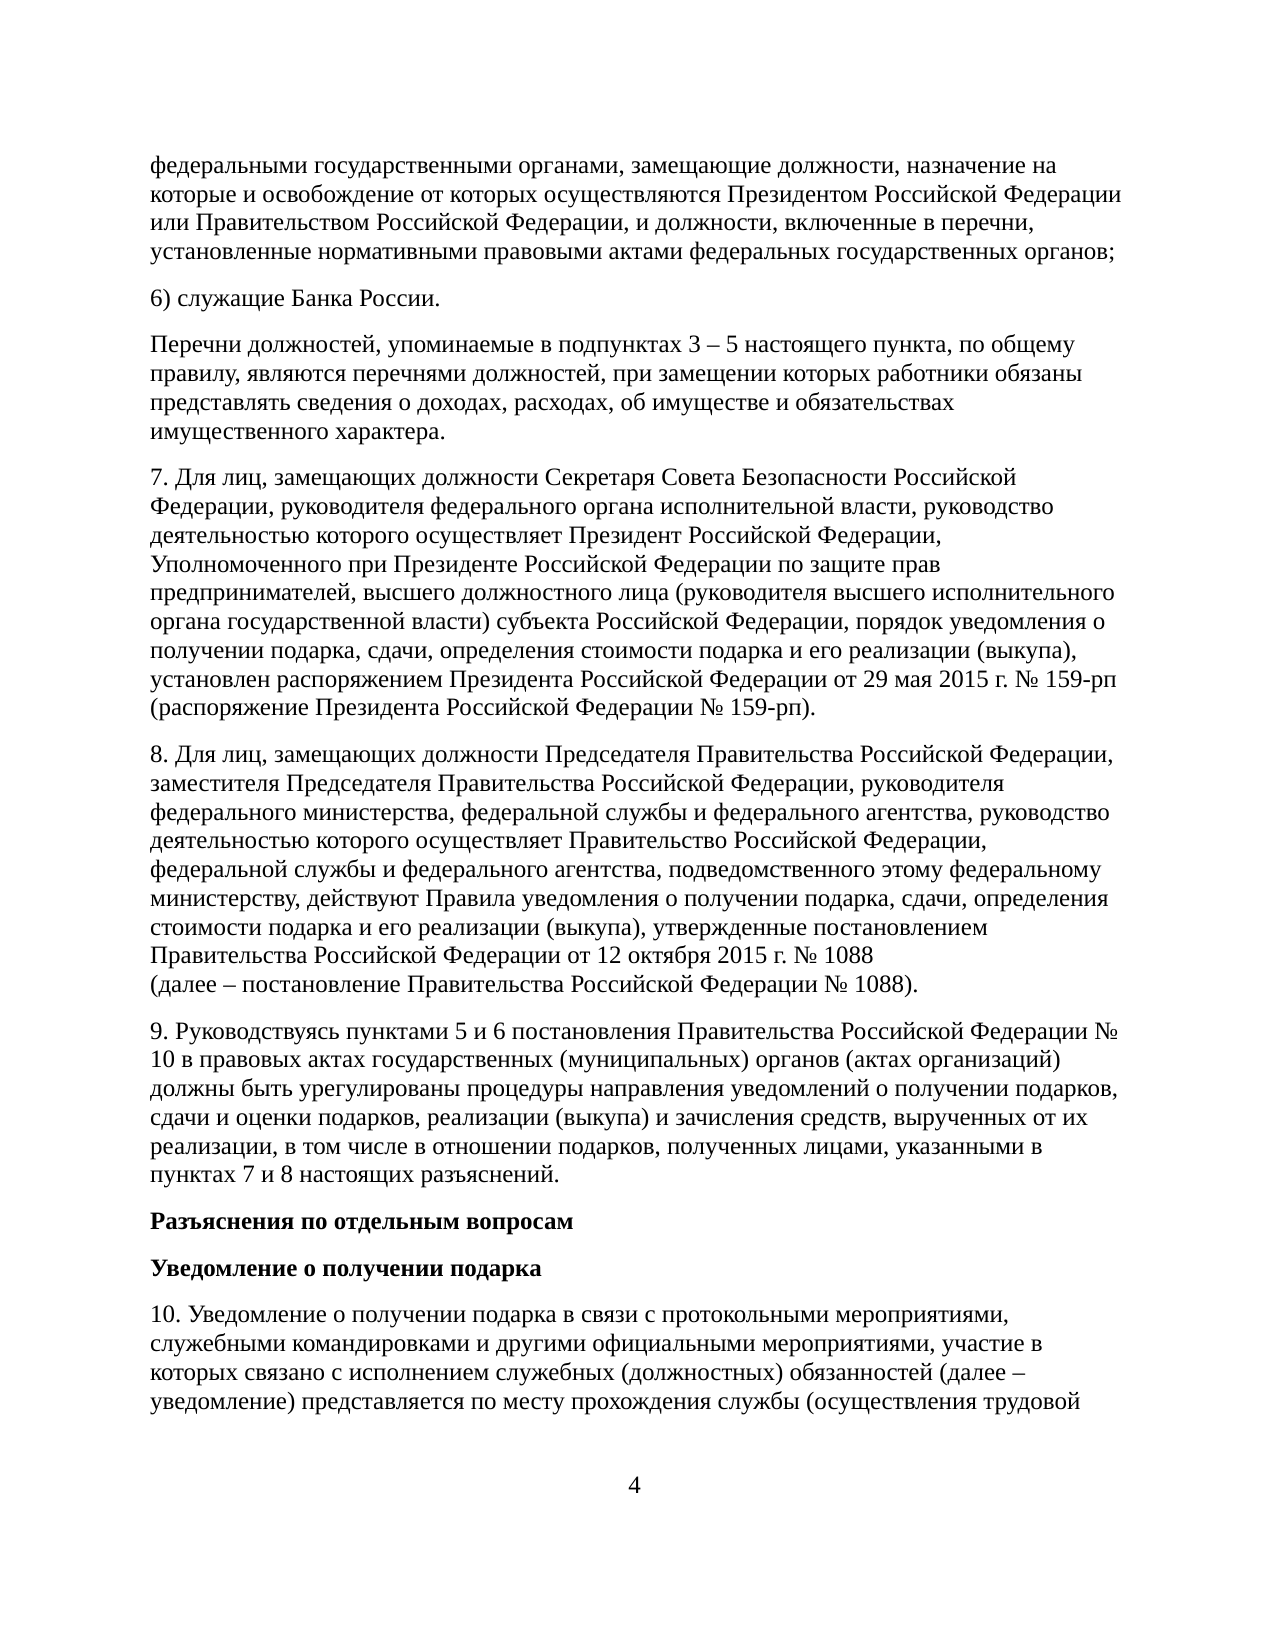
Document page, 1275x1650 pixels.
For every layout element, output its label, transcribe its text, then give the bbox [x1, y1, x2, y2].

text 6) служащие Банка России. [150, 283, 1125, 312]
text Перечни должностей, упоминаемые в подпунктах 3 – 5 настоящего пункта, по общему правилу, являются перечнями должностей, при замещении которых работники обязаны представлять сведения о доходах, расходах, об имуществе и обязательствах имущественного характера. [150, 329, 1125, 444]
text Разъяснения по отдельным вопросам [150, 1206, 1125, 1235]
text 8. Для лиц, замещающих должности Председателя Правительства Российской Федерации, заместителя Председателя Правительства Российской Федерации, руководителя федерального министерства, федеральной службы и федерального агентства, руководство деятельностью которого осуществляет Правительство Российской Федерации, федеральной службы и федерального агентства, подведомственного этому федеральному министерству, действуют Правила уведомления о получении подарка, сдачи, определения стоимости подарка и его реализации (выкупа), утвержденные постановлением Правительства Российской Федерации от 12 октября 2015 г. № 1088 (далее – постановление Правительства Российской Федерации № 1088). [150, 739, 1125, 998]
text Уведомление о получении подарка [150, 1253, 1125, 1282]
text 7. Для лиц, замещающих должности Секретаря Совета Безопасности Российской Федерации, руководителя федерального органа исполнительной власти, руководство деятельностью которого осуществляет Президент Российской Федерации, Уполномоченного при Президенте Российской Федерации по защите прав предпринимателей, высшего должностного лица (руководителя высшего исполнительного органа государственной власти) субъекта Российской Федерации, порядок уведомления о получении подарка, сдачи, определения стоимости подарка и его реализации (выкупа), установлен распоряжением Президента Российской Федерации от 29 мая 2015 г. № 159-рп (распоряжение Президента Российской Федерации № 159-рп). [150, 462, 1125, 721]
text федеральными государственными органами, замещающие должности, назначение на которые и освобождение от которых осуществляются Президентом Российской Федерации или Правительством Российской Федерации, и должности, включенные в перечни, установленные нормативными правовыми актами федеральных государственных органов; [150, 150, 1125, 265]
text 10. Уведомление о получении подарка в связи с протокольными мероприятиями, служебными командировками и другими официальными мероприятиями, участие в которых связано с исполнением служебных (должностных) обязанностей (далее – уведомление) представляется по месту прохождения службы (осуществления трудовой [150, 1299, 1125, 1414]
text 9. Руководствуясь пунктами 5 и 6 постановления Правительства Российской Федерации № 10 в правовых актах государственных (муниципальных) органов (актах организаций) должны быть урегулированы процедуры направления уведомлений о получении подарков, сдачи и оценки подарков, реализации (выкупа) и зачисления средств, вырученных от их реализации, в том числе в отношении подарков, полученных лицами, указанными в пунктах 7 и 8 настоящих разъяснений. [150, 1016, 1125, 1188]
